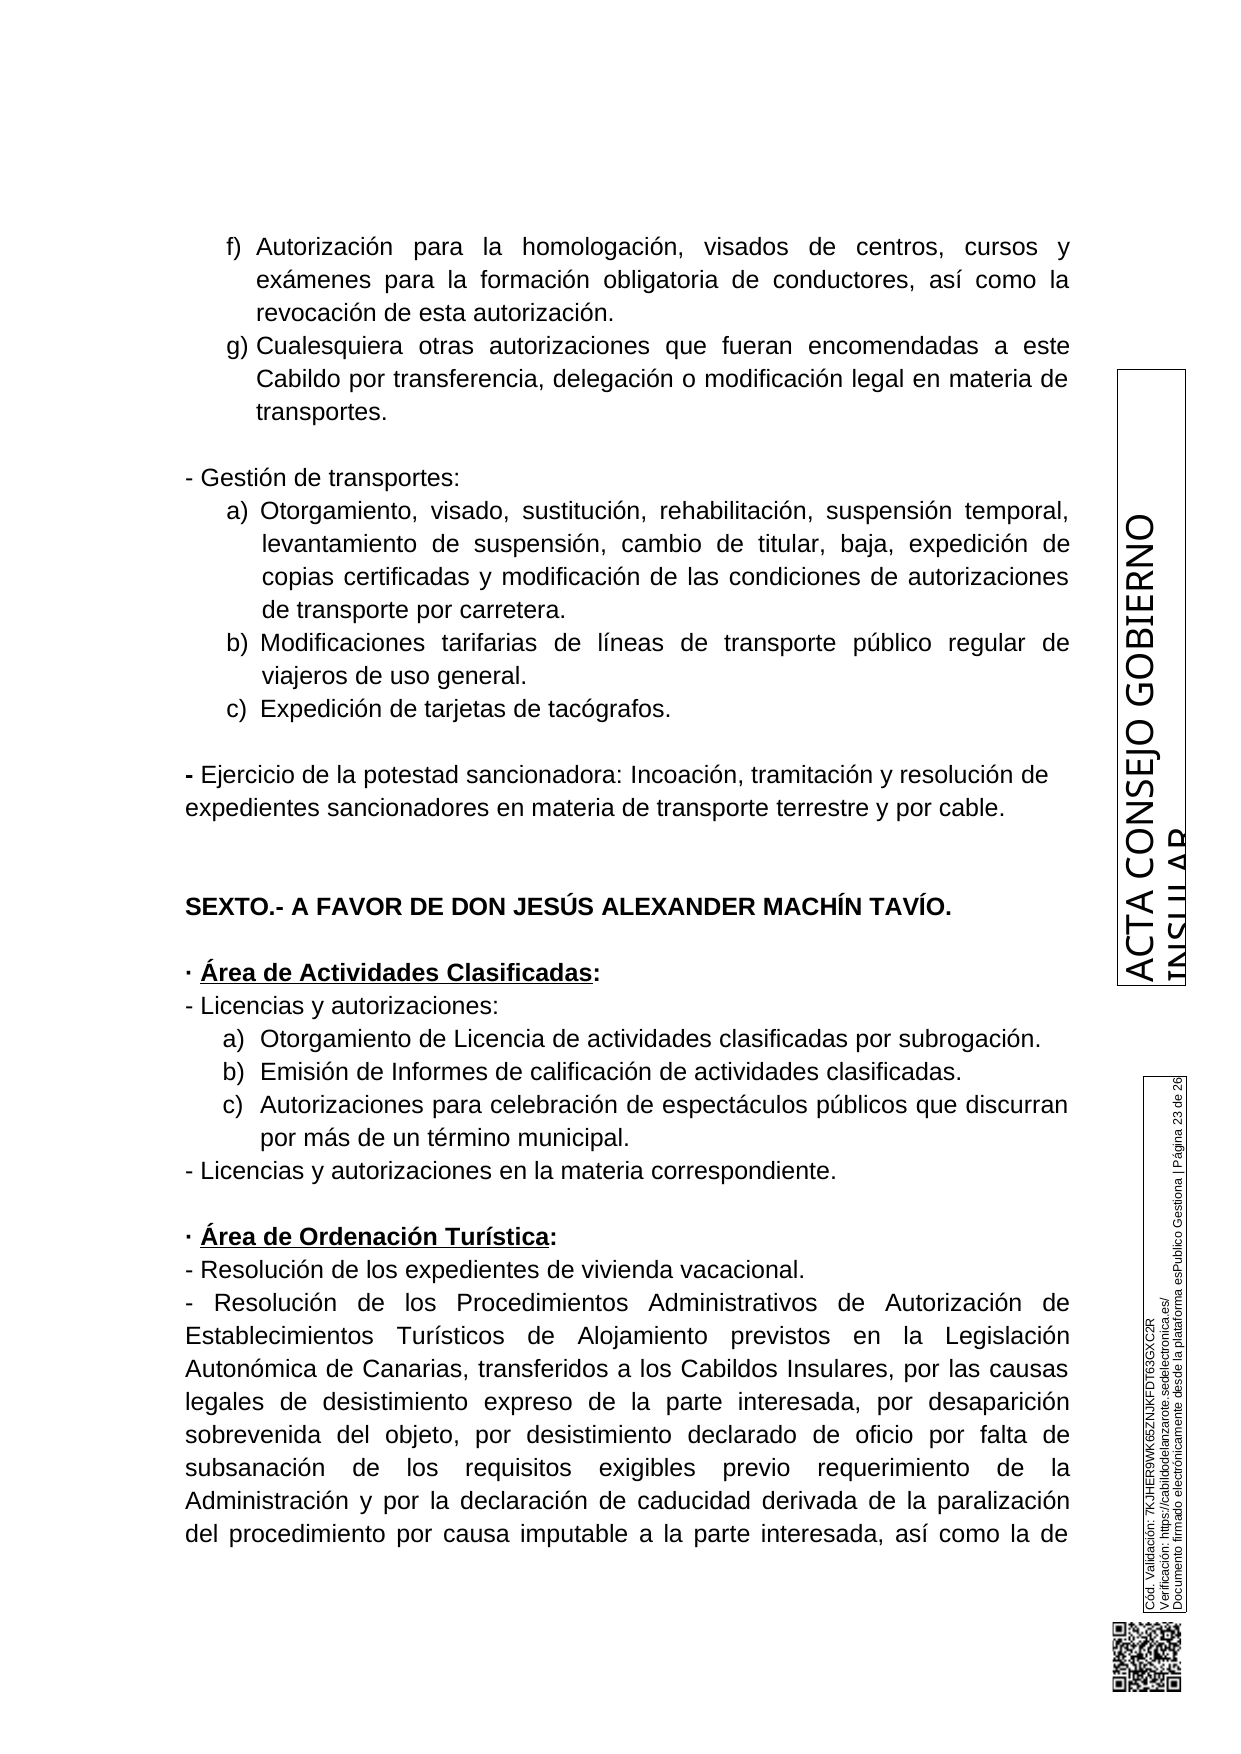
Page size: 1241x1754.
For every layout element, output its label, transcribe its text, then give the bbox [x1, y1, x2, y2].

text Documento firmado electrónicamente desde la plataforma esPublico Gestiona | Página 23 de 26 [1171, 1078, 1184, 1612]
list Otorgamiento, visado, sustitución, rehabilitación, suspensión temporal, levantamiento de suspensión, cambio de titular, baja, expedición de copias certificadas y modificación de las condiciones de autorizaciones de transporte por carretera. [226, 496, 1070, 624]
list Área de Actividades Clasificadas: [185, 958, 1082, 987]
list Licencias y autorizaciones: [185, 991, 1082, 1020]
subtitle SEXTO.- A FAVOR DE DON JESÚS ALEXANDER MACHÍN TAVÍO. [185, 892, 1082, 921]
list Área de Ordenación Turística: [185, 1222, 1082, 1251]
list Autorización para la homologación, visados de centros, cursos y exámenes para la formación obligatoria de conductores, así como la revocación de esta autorización. [226, 232, 1070, 327]
list Expedición de tarjetas de tacógrafos. [226, 694, 1082, 723]
list Modificaciones tarifarias de líneas de transporte público regular de viajeros de uso general. [226, 628, 1070, 690]
picture [1112, 1622, 1182, 1692]
list Resolución de los expedientes de vivienda vacacional. [185, 1255, 1082, 1284]
text - Gestión de transportes: [185, 463, 1082, 492]
list Otorgamiento de Licencia de actividades clasificadas por subrogación. [222, 1024, 1082, 1053]
text - Ejercicio de la potestad sancionadora: Incoación, tramitación y resolución de expedientes sancionadores en materia de transporte terrestre y por cable. [185, 760, 1082, 822]
list Resolución de los Procedimientos Administrativos de Autorización de Establecimientos Turísticos de Alojamiento previstos en la Legislación Autonómica de Canarias, transferidos a los Cabildos Insulares, por las causas legales de desistimiento expreso de la parte interesada, por desaparición sobrevenida del objeto, por desistimiento declarado de oficio por falta de subsanación de los requisitos exigibles previo requerimiento de la Administración y por la declaración de caducidad derivada de la paralización del procedimiento por causa imputable a la parte interesada, así como la de [185, 1288, 1070, 1548]
list Cualesquiera otras autorizaciones que fueran encomendadas a este Cabildo por transferencia, delegación o modificación legal en materia de transportes. [226, 331, 1070, 426]
text Verificación: https://cabildodelanzarote.sedelectronica.es/ [1158, 1078, 1171, 1612]
list Emisión de Informes de calificación de actividades clasificadas. [222, 1057, 1082, 1086]
text ACTA CONSEJO GOBIERNO INSULAR [1118, 371, 1183, 985]
text Cód. Validación: 7KJHER9WK65ZNJKFDT63GXC2R [1144, 1078, 1156, 1612]
list Licencias y autorizaciones en la materia correspondiente. [185, 1156, 1082, 1185]
list Autorizaciones para celebración de espectáculos públicos que discurran por más de un término municipal. [222, 1090, 1069, 1152]
